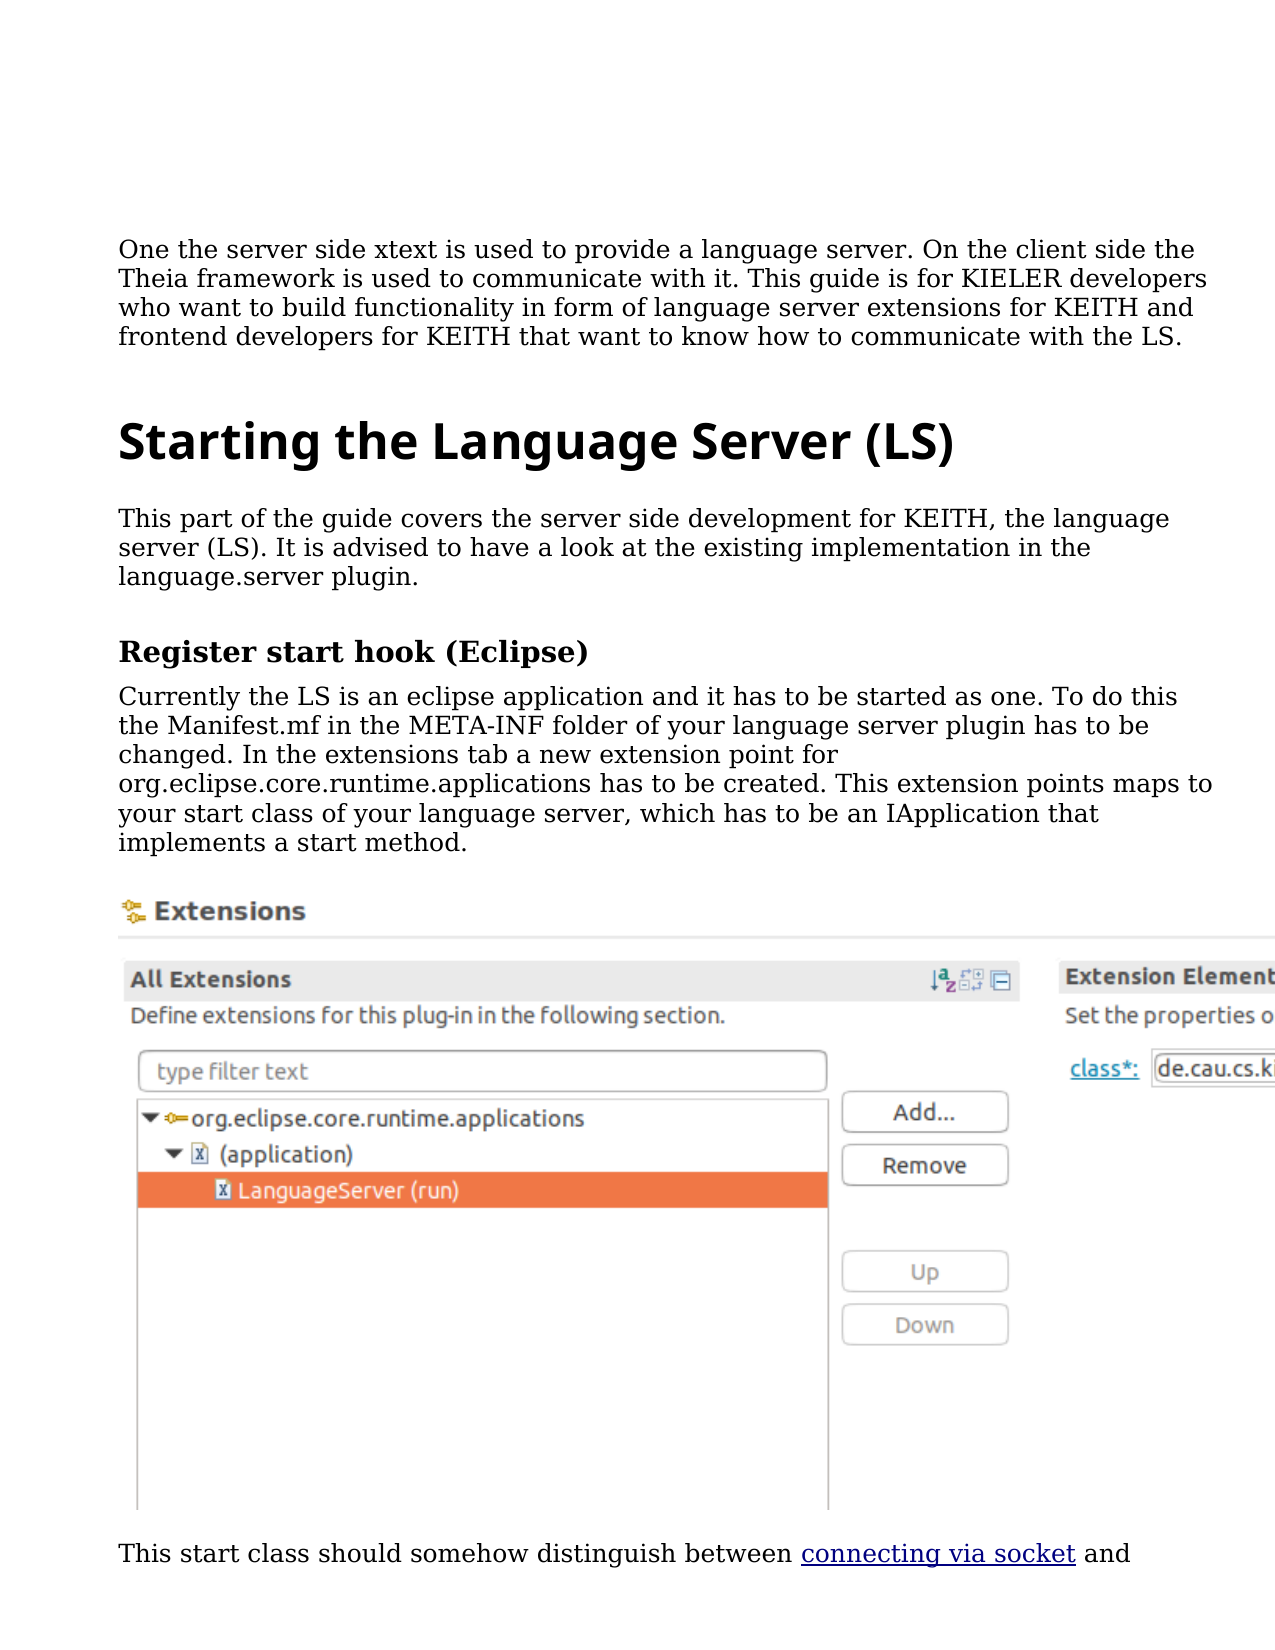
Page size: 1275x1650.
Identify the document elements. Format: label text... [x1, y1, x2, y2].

text This start class should somehow distinguish between connecting via socket and [118, 1539, 1216, 1569]
subtitle Starting the Language Server (LS) [118, 406, 1216, 474]
text Currently the LS is an eclipse application and it has to be started as one. To do this the Manifest.mf in the META-INF folder of your language server plugin has to be changed. In the extensions tab a new extension point for org.eclipse.core.runtime.applications has to be created. This extension points maps to your start class of your language server, which has to be an IApplication that implements a start method. [118, 682, 1216, 857]
text This part of the guide covers the server side development for KEITH, the language server (LS). It is advised to have a look at the existing implementation in the language.server plugin. [118, 504, 1216, 591]
text One the server side xtext is used to provide a language server. On the client side the Theia framework is used to communicate with it. This guide is for KIELER developers who want to build functionality in form of language server extensions for KEITH and frontend developers for KEITH that want to know how to communicate with the LS. [118, 235, 1216, 352]
picture [118, 886, 1275, 1510]
subtitle Register start hook (Eclipse) [118, 635, 1216, 669]
